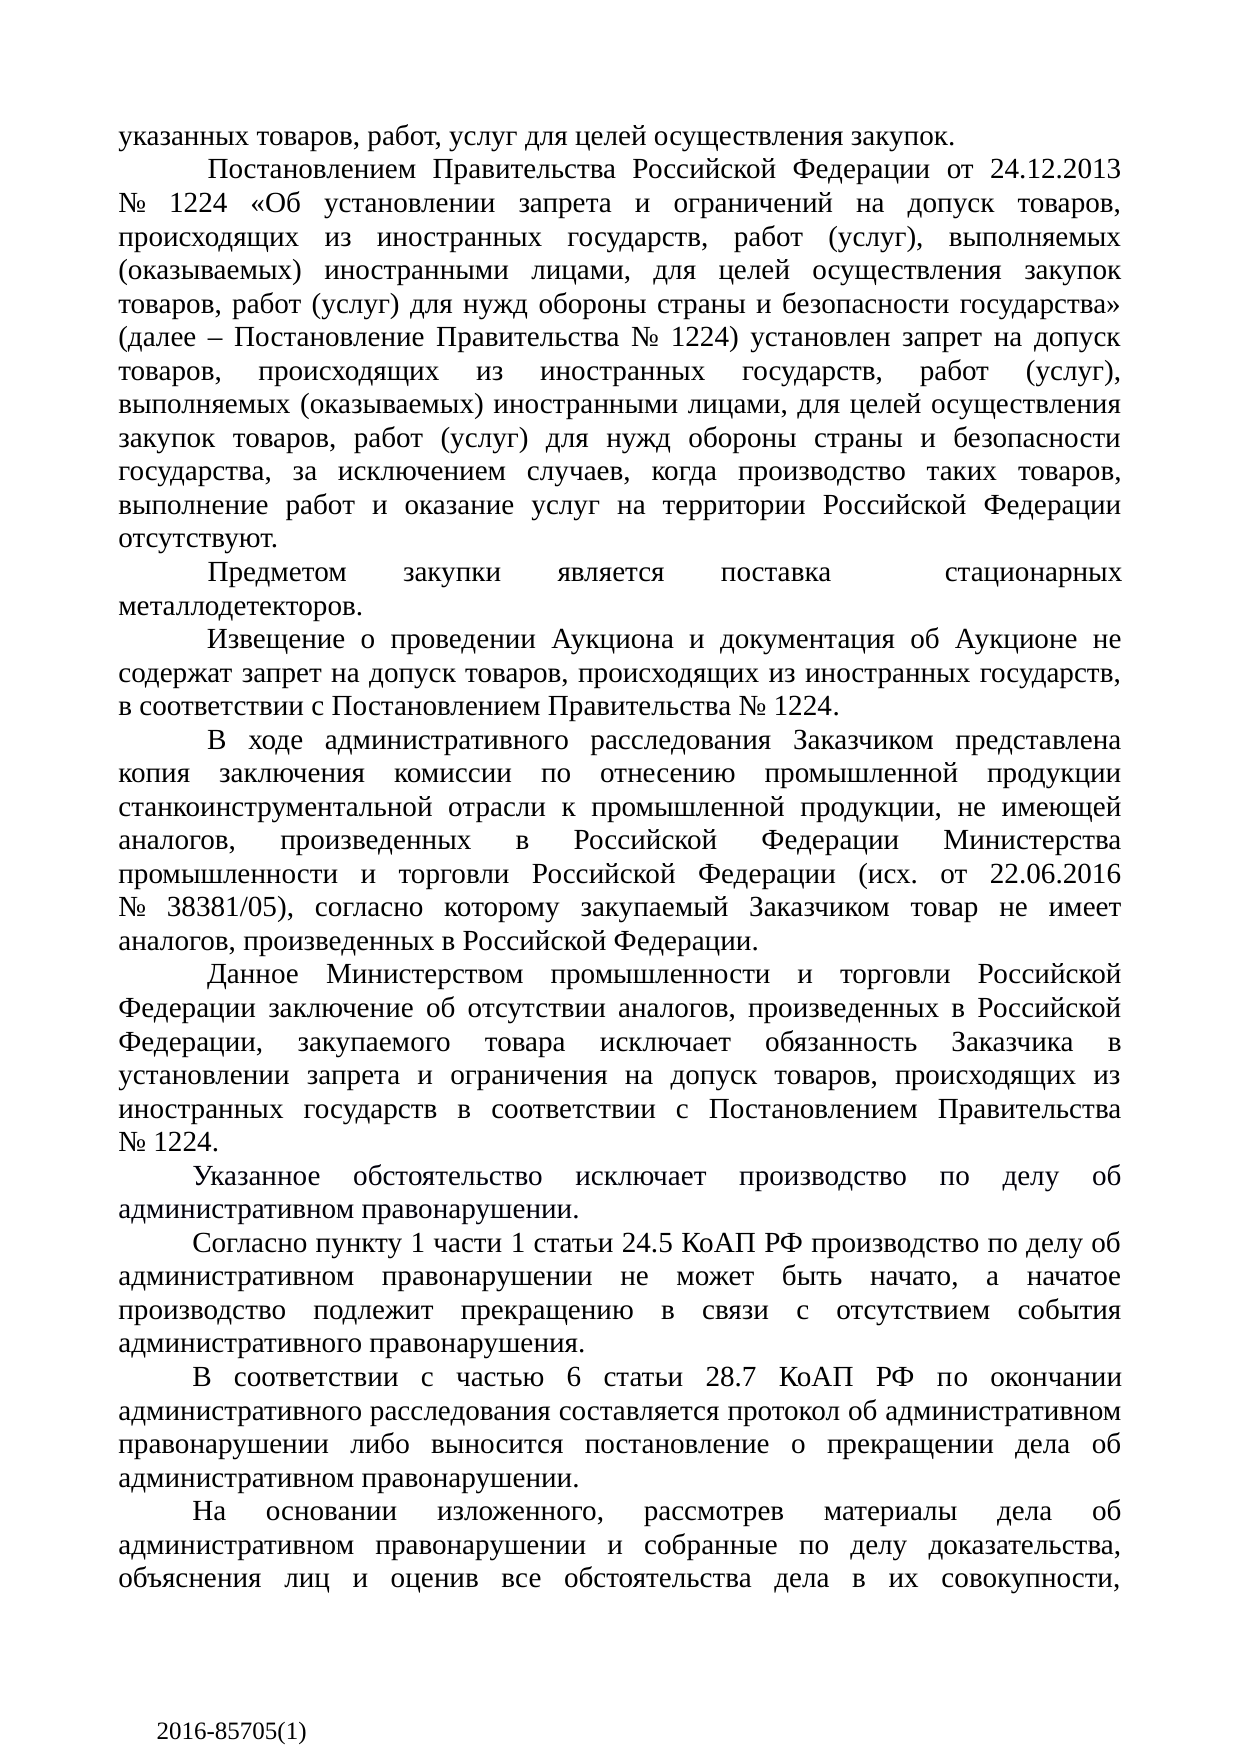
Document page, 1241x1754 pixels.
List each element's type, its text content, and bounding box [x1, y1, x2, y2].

text Указанное обстоятельство исключает производство по делу об административном правонарушении. [118, 1158, 1122, 1225]
text указанных товаров, работ, услуг для целей осуществления закупок. [118, 118, 1122, 152]
text Согласно пункту 1 части 1 статьи 24.5 КоАП РФ производство по делу об административном правонарушении не может быть начато, а начатое производство подлежит прекращению в связи с отсутствием события административного правонарушения. [118, 1225, 1122, 1359]
text В ходе административного расследования Заказчиком представлена копия заключения комиссии по отнесению промышленной продукции станкоинструментальной отрасли к промышленной продукции, не имеющей аналогов, произведенных в Российской Федерации Министерства промышленности и торговли Российской Федерации (исх. от 22.06.2016 № 38381/05), согласно которому закупаемый Заказчиком товар не имеет аналогов, произведенных в Российской Федерации. [118, 722, 1122, 957]
text Извещение о проведении Аукциона и документация об Аукционе не содержат запрет на допуск товаров, происходящих из иностранных государств, в соответствии с Постановлением Правительства № 1224. [118, 621, 1122, 722]
text На основании изложенного, рассмотрев материалы дела об административном правонарушении и собранные по делу доказательства, объяснения лиц и оценив все обстоятельства дела в их совокупности, [118, 1493, 1122, 1594]
text В соответствии с частью 6 статьи 28.7 КоАП РФ по окончании административного расследования составляется протокол об административном правонарушении либо выносится постановление о прекращении дела об административном правонарушении. [118, 1359, 1122, 1493]
text Предметом закупки является поставка стационарных металлодетекторов. [118, 554, 1122, 621]
text Данное Министерством промышленности и торговли Российской Федерации заключение об отсутствии аналогов, произведенных в Российской Федерации, закупаемого товара исключает обязанность Заказчика в установлении запрета и ограничения на допуск товаров, происходящих из иностранных государств в соответствии с Постановлением Правительства № 1224. [118, 957, 1122, 1158]
text Постановлением Правительства Российской Федерации от 24.12.2013 № 1224 «Об установлении запрета и ограничений на допуск товаров, происходящих из иностранных государств, работ (услуг), выполняемых (оказываемых) иностранными лицами, для целей осуществления закупок товаров, работ (услуг) для нужд обороны страны и безопасности государства» (далее – Постановление Правительства № 1224) установлен запрет на допуск товаров, происходящих из иностранных государств, работ (услуг), выполняемых (оказываемых) иностранными лицами, для целей осуществления закупок товаров, работ (услуг) для нужд обороны страны и безопасности государства, за исключением случаев, когда производство таких товаров, выполнение работ и оказание услуг на территории Российской Федерации отсутствуют. [118, 152, 1122, 554]
